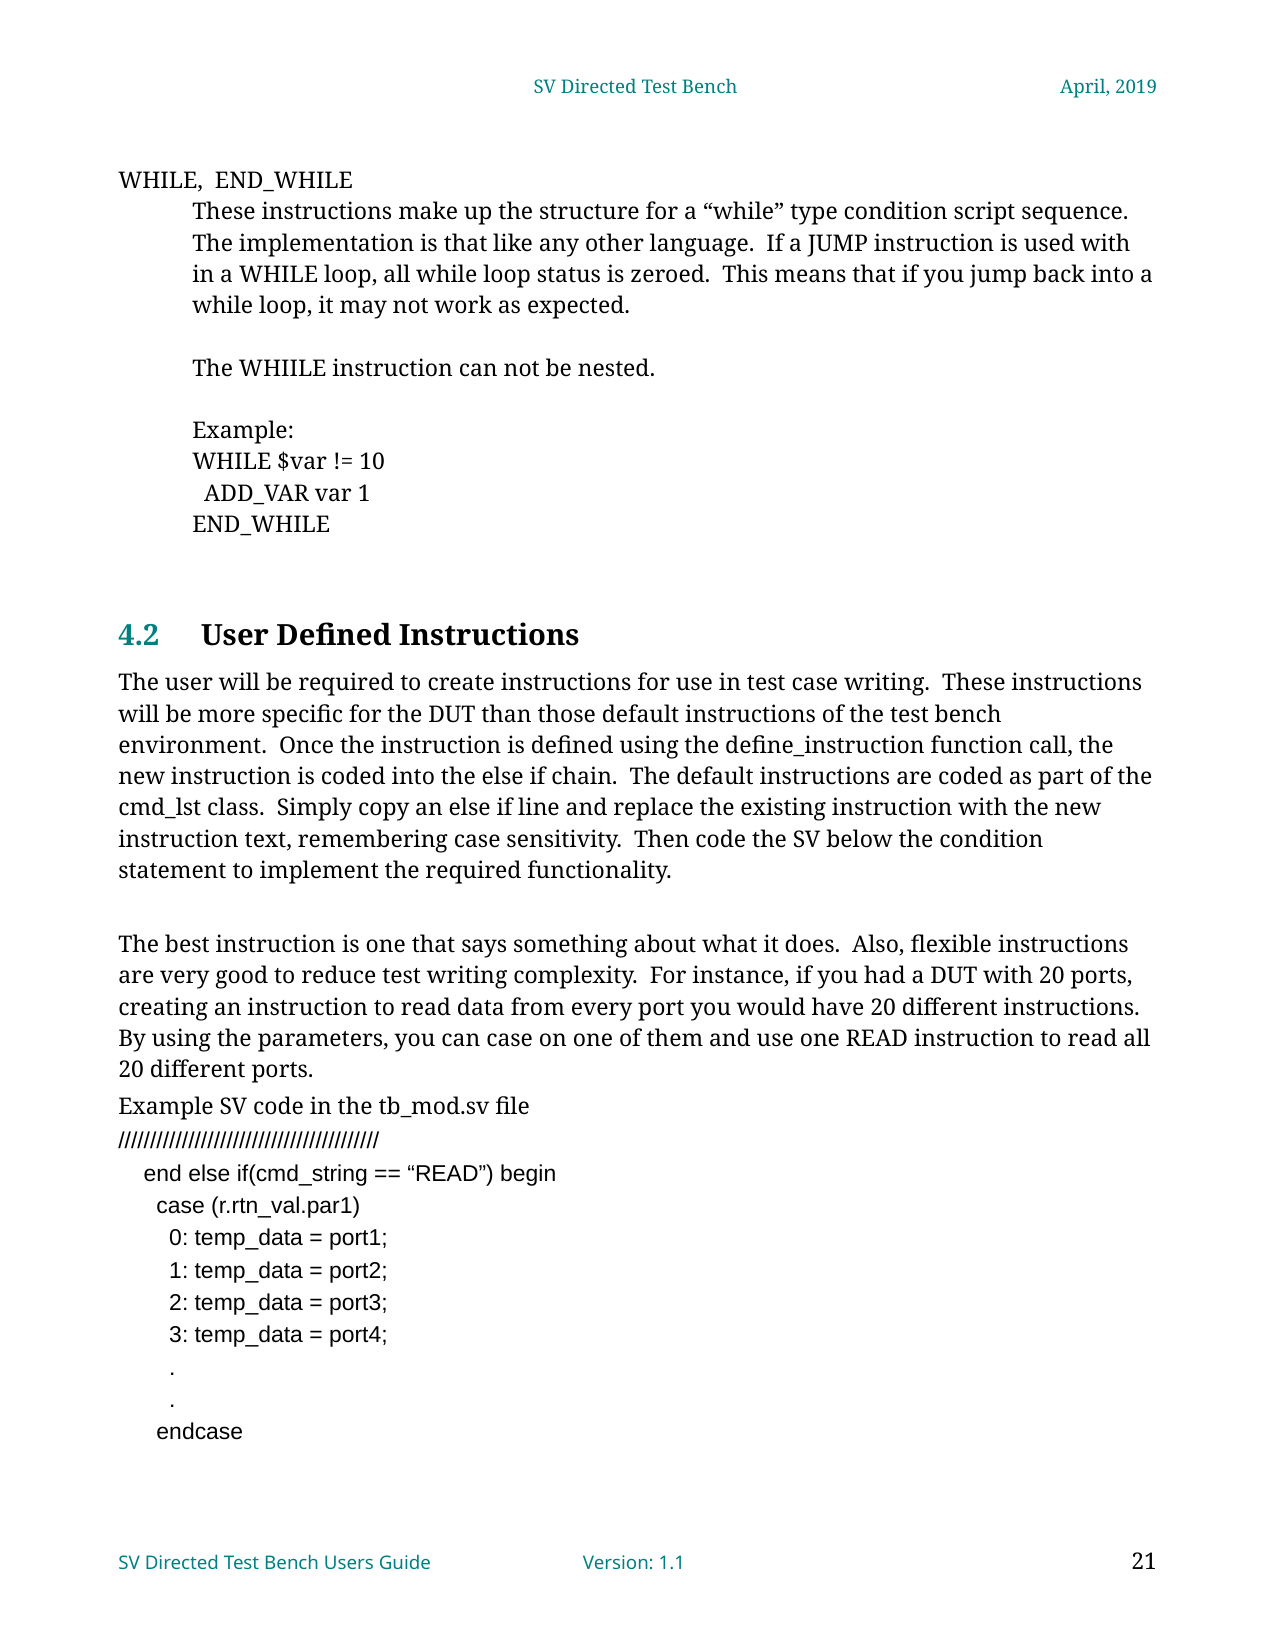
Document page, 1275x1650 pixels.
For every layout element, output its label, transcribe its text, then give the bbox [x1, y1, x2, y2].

text case (r.rtn_val.par1) [118, 1192, 1157, 1218]
text The user will be required to create instructions for use in test case writing. These instructions will be more specific for the DUT than those default instructions of the test bench environment. Once the instruction is defined using the define_instruction function call, the new instruction is coded into the else if chain. The default instructions are coded as part of the cmd_lst class. Simply copy an else if line and replace the existing instruction with the new instruction text, remembering case sensitivity. Then code the SV below the condition statement to implement the required functionality. [118, 666, 1157, 885]
text endcase [118, 1418, 1157, 1444]
text Example SV code in the tb_mod.sv file [118, 1090, 1157, 1122]
text . [118, 1386, 1157, 1412]
text 3: temp_data = port4; [118, 1321, 1157, 1348]
text 2: temp_data = port3; [118, 1289, 1157, 1315]
subtitle User Defined Instructions [118, 614, 1157, 654]
text WHILE, END_WHILE [118, 164, 1157, 195]
text The WHIILE instruction can not be nested. [192, 352, 1157, 383]
text WHILE $var != 10 [192, 445, 1157, 477]
text END_WHILE [192, 508, 1157, 539]
text The best instruction is one that says something about what it does. Also, flexible instructions are very good to reduce test writing complexity. For instance, if you had a DUT with 20 ports, creating an instruction to read data from every port you would have 20 different instructions. By using the parameters, you can case on one of them and use one READ instruction to read all 20 different ports. [118, 928, 1157, 1084]
text . [118, 1353, 1157, 1380]
text ADD_VAR var 1 [192, 477, 1157, 508]
text 1: temp_data = port2; [118, 1257, 1157, 1283]
text end else if(cmd_string == “READ”) begin [118, 1160, 1157, 1186]
text 0: temp_data = port1; [118, 1224, 1157, 1251]
text ///////////////////////////////////////// [118, 1127, 1157, 1154]
text Example: [192, 414, 1157, 445]
text These instructions make up the structure for a “while” type condition script sequence. The implementation is that like any other language. If a JUMP instruction is used with in a WHILE loop, all while loop status is zeroed. This means that if you jump back into a while loop, it may not work as expected. [192, 195, 1157, 320]
